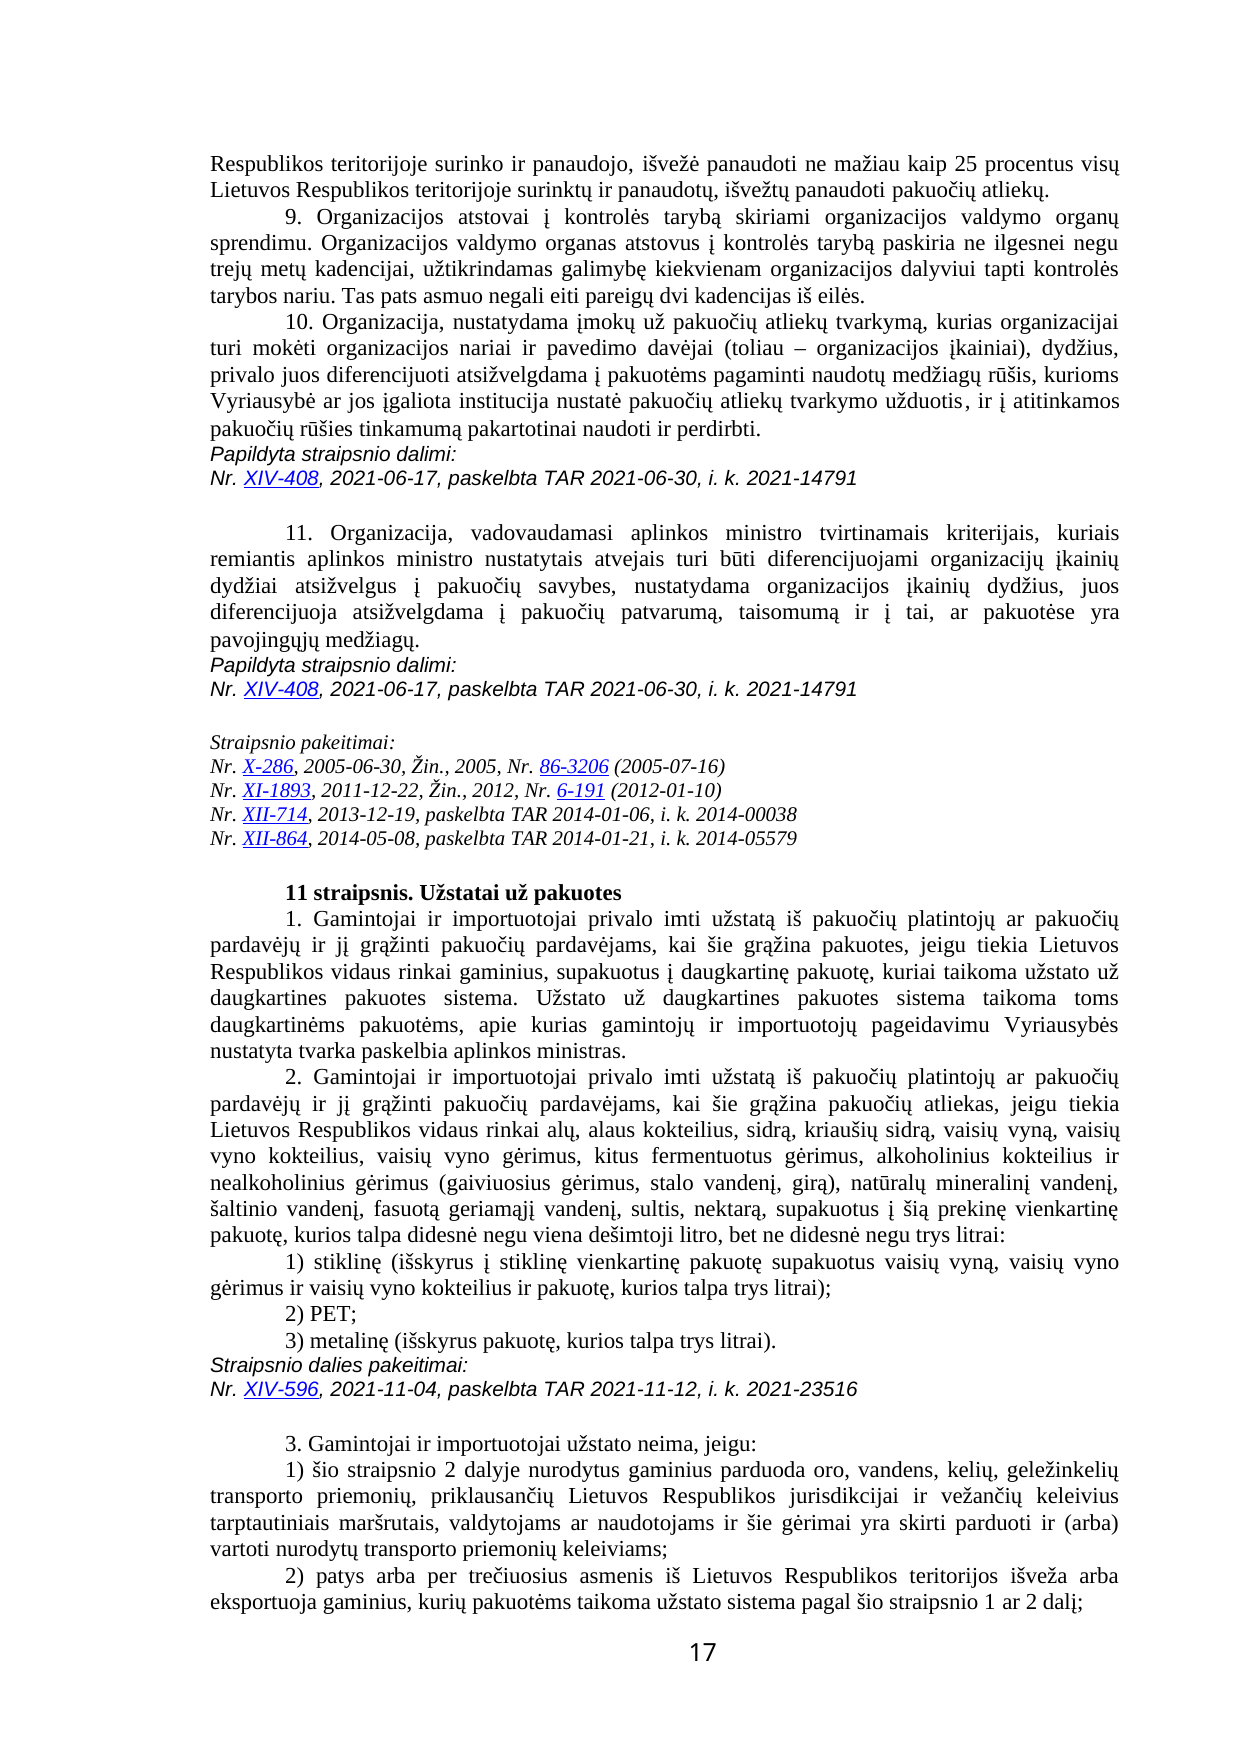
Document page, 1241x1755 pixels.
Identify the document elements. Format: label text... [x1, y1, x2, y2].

text 2) patys arba per trečiuosius asmenis iš Lietuvos Respublikos teritorijos išveža arba eksportuoja gaminius, kurių pakuotėms taikoma užstato sistema pagal šio straipsnio 1 ar 2 dalį; [210, 1562, 1120, 1614]
text Papildyta straipsnio dalimi: [210, 442, 1120, 466]
text 2. Gamintojai ir importuotojai privalo imti užstatą iš pakuočių platintojų ar pakuočių pardavėjų ir jį grąžinti pakuočių pardavėjams, kai šie grąžina pakuočių atliekas, jeigu tiekia Lietuvos Respublikos vidaus rinkai alų, alaus kokteilius, sidrą, kriaušių sidrą, vaisių vyną, vaisių vyno kokteilius, vaisių vyno gėrimus, kitus fermentuotus gėrimus, alkoholinius kokteilius ir nealkoholinius gėrimus (gaiviuosius gėrimus, stalo vandenį, girą), natūralų mineralinį vandenį, šaltinio vandenį, fasuotą geriamąjį vandenį, sultis, nektarą, supakuotus į šią prekinę vienkartinę pakuotę, kurios talpa didesnė negu viena dešimtoji litro, bet ne didesnė negu trys litrai: [210, 1063, 1120, 1248]
text 1) stiklinę (išskyrus į stiklinę vienkartinę pakuotę supakuotus vaisių vyną, vaisių vyno gėrimus ir vaisių vyno kokteilius ir pakuotę, kurios talpa trys litrai); [210, 1248, 1120, 1301]
text 3) metalinę (išskyrus pakuotę, kurios talpa trys litrai). [210, 1327, 1120, 1353]
text Respublikos teritorijoje surinko ir panaudojo, išvežė panaudoti ne mažiau kaip 25 procentus visų Lietuvos Respublikos teritorijoje surinktų ir panaudotų, išvežtų panaudoti pakuočių atliekų. [210, 150, 1120, 203]
text Nr. XII-864, 2014-05-08, paskelbta TAR 2014-01-21, i. k. 2014-05579 [210, 826, 1120, 850]
text Nr. XII-714, 2013-12-19, paskelbta TAR 2014-01-06, i. k. 2014-00038 [210, 802, 1120, 826]
text Nr. XIV-408, 2021-06-17, paskelbta TAR 2021-06-30, i. k. 2021-14791 [210, 466, 1120, 490]
text 1. Gamintojai ir importuotojai privalo imti užstatą iš pakuočių platintojų ar pakuočių pardavėjų ir jį grąžinti pakuočių pardavėjams, kai šie grąžina pakuotes, jeigu tiekia Lietuvos Respublikos vidaus rinkai gaminius, supakuotus į daugkartinę pakuotę, kuriai taikoma užstato už daugkartines pakuotes sistema. Užstato už daugkartines pakuotes sistema taikoma toms daugkartinėms pakuotėms, apie kurias gamintojų ir importuotojų pageidavimu Vyriausybės nustatyta tvarka paskelbia aplinkos ministras. [210, 905, 1120, 1063]
text 1) šio straipsnio 2 dalyje nurodytus gaminius parduoda oro, vandens, kelių, geležinkelių transporto priemonių, priklausančių Lietuvos Respublikos jurisdikcijai ir vežančių keleivius tarptautiniais maršrutais, valdytojams ar naudotojams ir šie gėrimai yra skirti parduoti ir (arba) vartoti nurodytų transporto priemonių keleiviams; [210, 1456, 1120, 1562]
text 2) PET; [210, 1301, 1120, 1327]
text Nr. X-286, 2005-06-30, Žin., 2005, Nr. 86-3206 (2005-07-16) [210, 754, 1120, 778]
text 9. Organizacijos atstovai į kontrolės tarybą skiriami organizacijos valdymo organų sprendimu. Organizacijos valdymo organas atstovus į kontrolės tarybą paskiria ne ilgesnei negu trejų metų kadencijai, užtikrindamas galimybę kiekvienam organizacijos dalyviui tapti kontrolės tarybos nariu. Tas pats asmuo negali eiti pareigų dvi kadencijas iš eilės. [210, 203, 1120, 308]
text 11. Organizacija, vadovaudamasi aplinkos ministro tvirtinamais kriterijais, kuriais remiantis aplinkos ministro nustatytais atvejais turi būti diferencijuojami organizacijų įkainių dydžiai atsižvelgus į pakuočių savybes, nustatydama organizacijos įkainių dydžius, juos diferencijuoja atsižvelgdama į pakuočių patvarumą, taisomumą ir į tai, ar pakuotėse yra pavojingųjų medžiagų. [210, 519, 1120, 653]
text 10. Organizacija, nustatydama įmokų už pakuočių atliekų tvarkymą, kurias organizacijai turi mokėti organizacijos nariai ir pavedimo davėjai (toliau – organizacijos įkainiai), dydžius, privalo juos diferencijuoti atsižvelgdama į pakuotėms pagaminti naudotų medžiagų rūšis, kurioms Vyriausybė ar jos įgaliota institucija nustatė pakuočių atliekų tvarkymo užduotis, ir į atitinkamos pakuočių rūšies tinkamumą pakartotinai naudoti ir perdirbti. [210, 308, 1120, 442]
text Nr. XI-1893, 2011-12-22, Žin., 2012, Nr. 6-191 (2012-01-10) [210, 778, 1120, 802]
text Nr. XIV-596, 2021-11-04, paskelbta TAR 2021-11-12, i. k. 2021-23516 [210, 1377, 1120, 1401]
text 11 straipsnis. Užstatai už pakuotes [210, 879, 1120, 905]
text Straipsnio pakeitimai: [210, 730, 1120, 754]
text Straipsnio dalies pakeitimai: [210, 1353, 1120, 1377]
text Nr. XIV-408, 2021-06-17, paskelbta TAR 2021-06-30, i. k. 2021-14791 [210, 677, 1120, 701]
text Papildyta straipsnio dalimi: [210, 653, 1120, 677]
text 3. Gamintojai ir importuotojai užstato neima, jeigu: [210, 1430, 1120, 1456]
